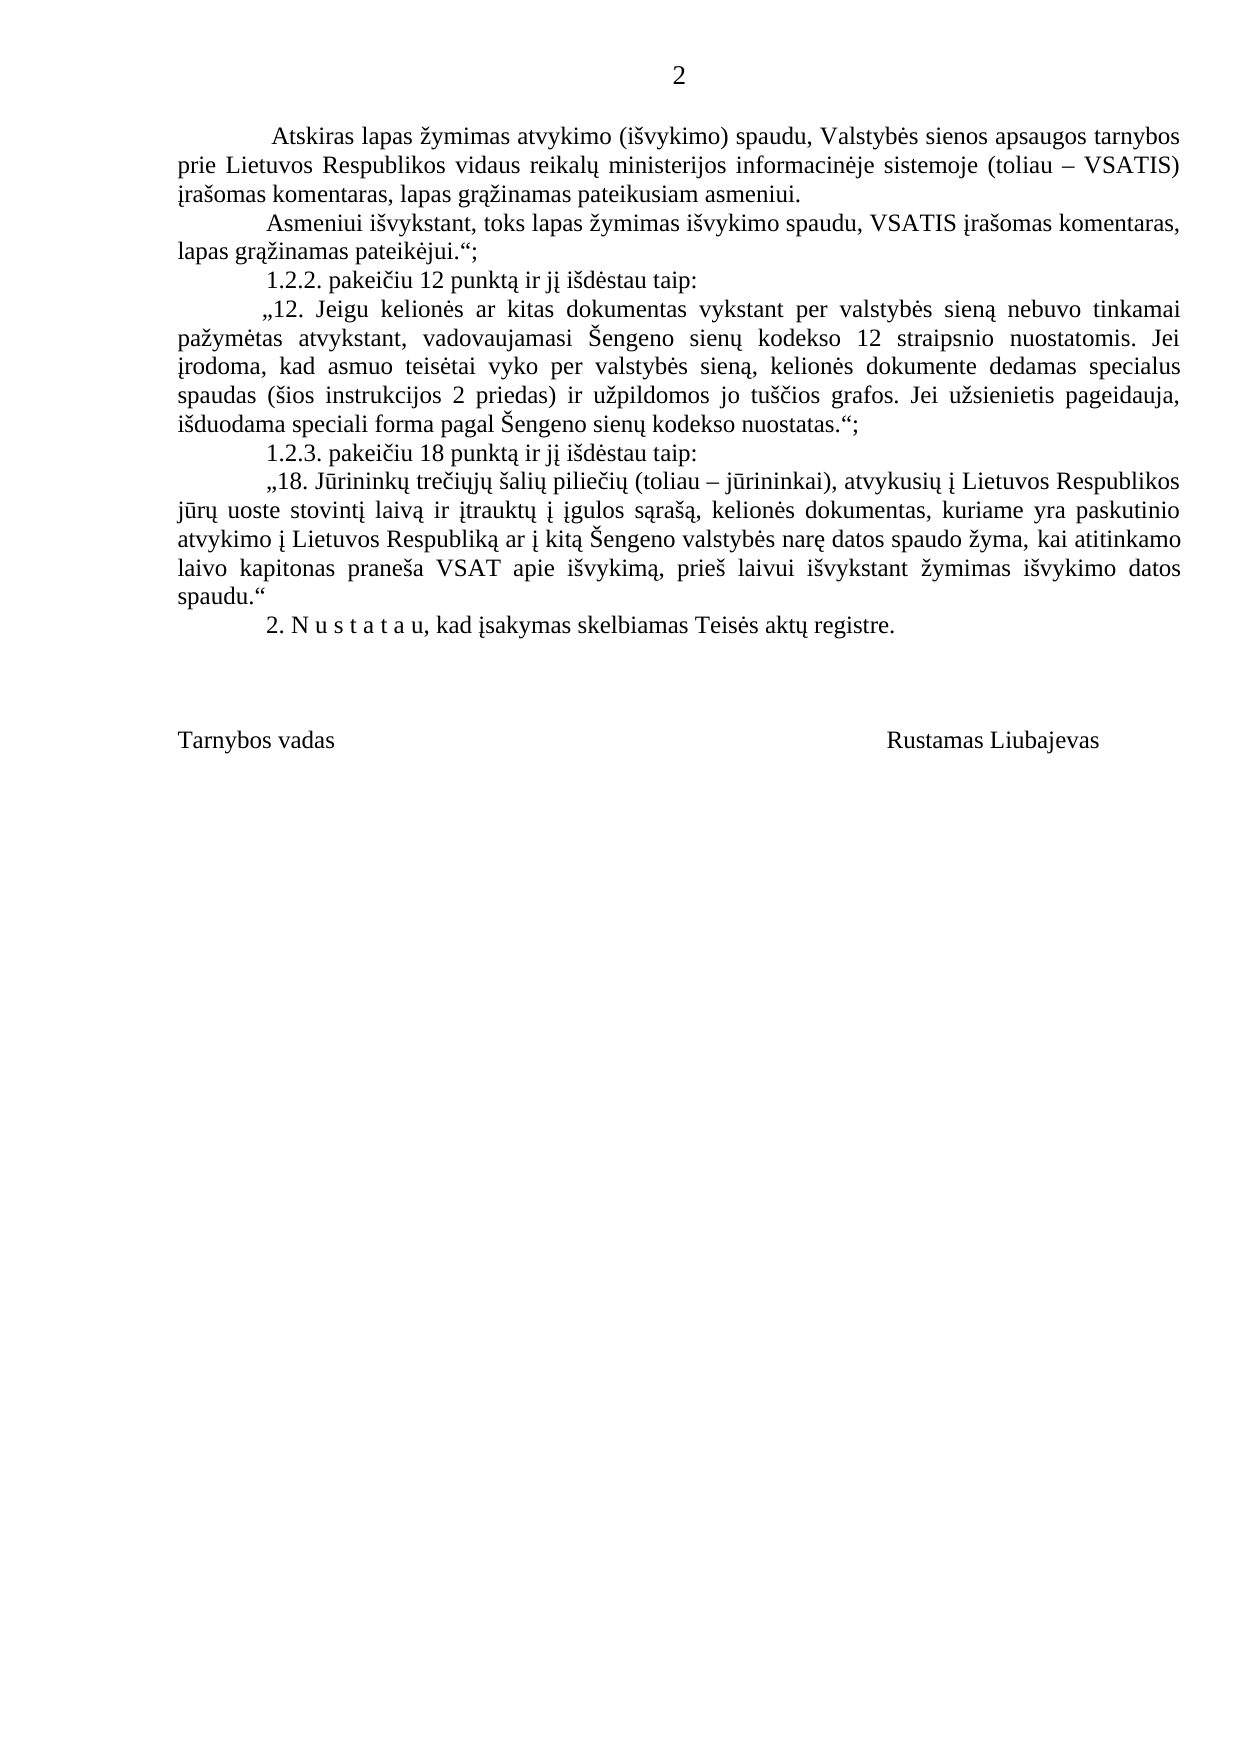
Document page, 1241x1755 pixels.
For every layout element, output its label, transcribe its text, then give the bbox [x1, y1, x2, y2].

text 1.2.2. pakeičiu 12 punktą ir jį išdėstau taip: [177, 265, 1181, 294]
text „12. Jeigu kelionės ar kitas dokumentas vykstant per valstybės sieną nebuvo tinkamai pažymėtas atvykstant, vadovaujamasi Šengeno sienų kodekso 12 straipsnio nuostatomis. Jei įrodoma, kad asmuo teisėtai vyko per valstybės sieną, kelionės dokumente dedamas specialus spaudas (šios instrukcijos 2 priedas) ir užpildomos jo tuščios grafos. Jei užsienietis pageidauja, išduodama speciali forma pagal Šengeno sienų kodekso nuostatas.“; [177, 294, 1181, 438]
text 2. N u s t a t a u, kad įsakymas skelbiamas Teisės aktų registre. [177, 610, 1181, 639]
text 1.2.3. pakeičiu 18 punktą ir jį išdėstau taip: [177, 438, 1181, 466]
text Atskiras lapas žymimas atvykimo (išvykimo) spaudu, Valstybės sienos apsaugos tarnybos prie Lietuvos Respublikos vidaus reikalų ministerijos informacinėje sistemoje (toliau – VSATIS) įrašomas komentaras, lapas grąžinamas pateikusiam asmeniui. [177, 121, 1181, 208]
text Tarnybos vadas Rustamas Liubajevas [177, 725, 1181, 754]
text „18. Jūrininkų trečiųjų šalių piliečių (toliau – jūrininkai), atvykusių į Lietuvos Respublikos jūrų uoste stovintį laivą ir įtrauktų į įgulos sąrašą, kelionės dokumentas, kuriame yra paskutinio atvykimo į Lietuvos Respubliką ar į kitą Šengeno valstybės narę datos spaudo žyma, kai atitinkamo laivo kapitonas praneša VSAT apie išvykimą, prieš laivui išvykstant žymimas išvykimo datos spaudu.“ [177, 466, 1181, 610]
text Asmeniui išvykstant, toks lapas žymimas išvykimo spaudu, VSATIS įrašomas komentaras, lapas grąžinamas pateikėjui.“; [177, 208, 1181, 265]
